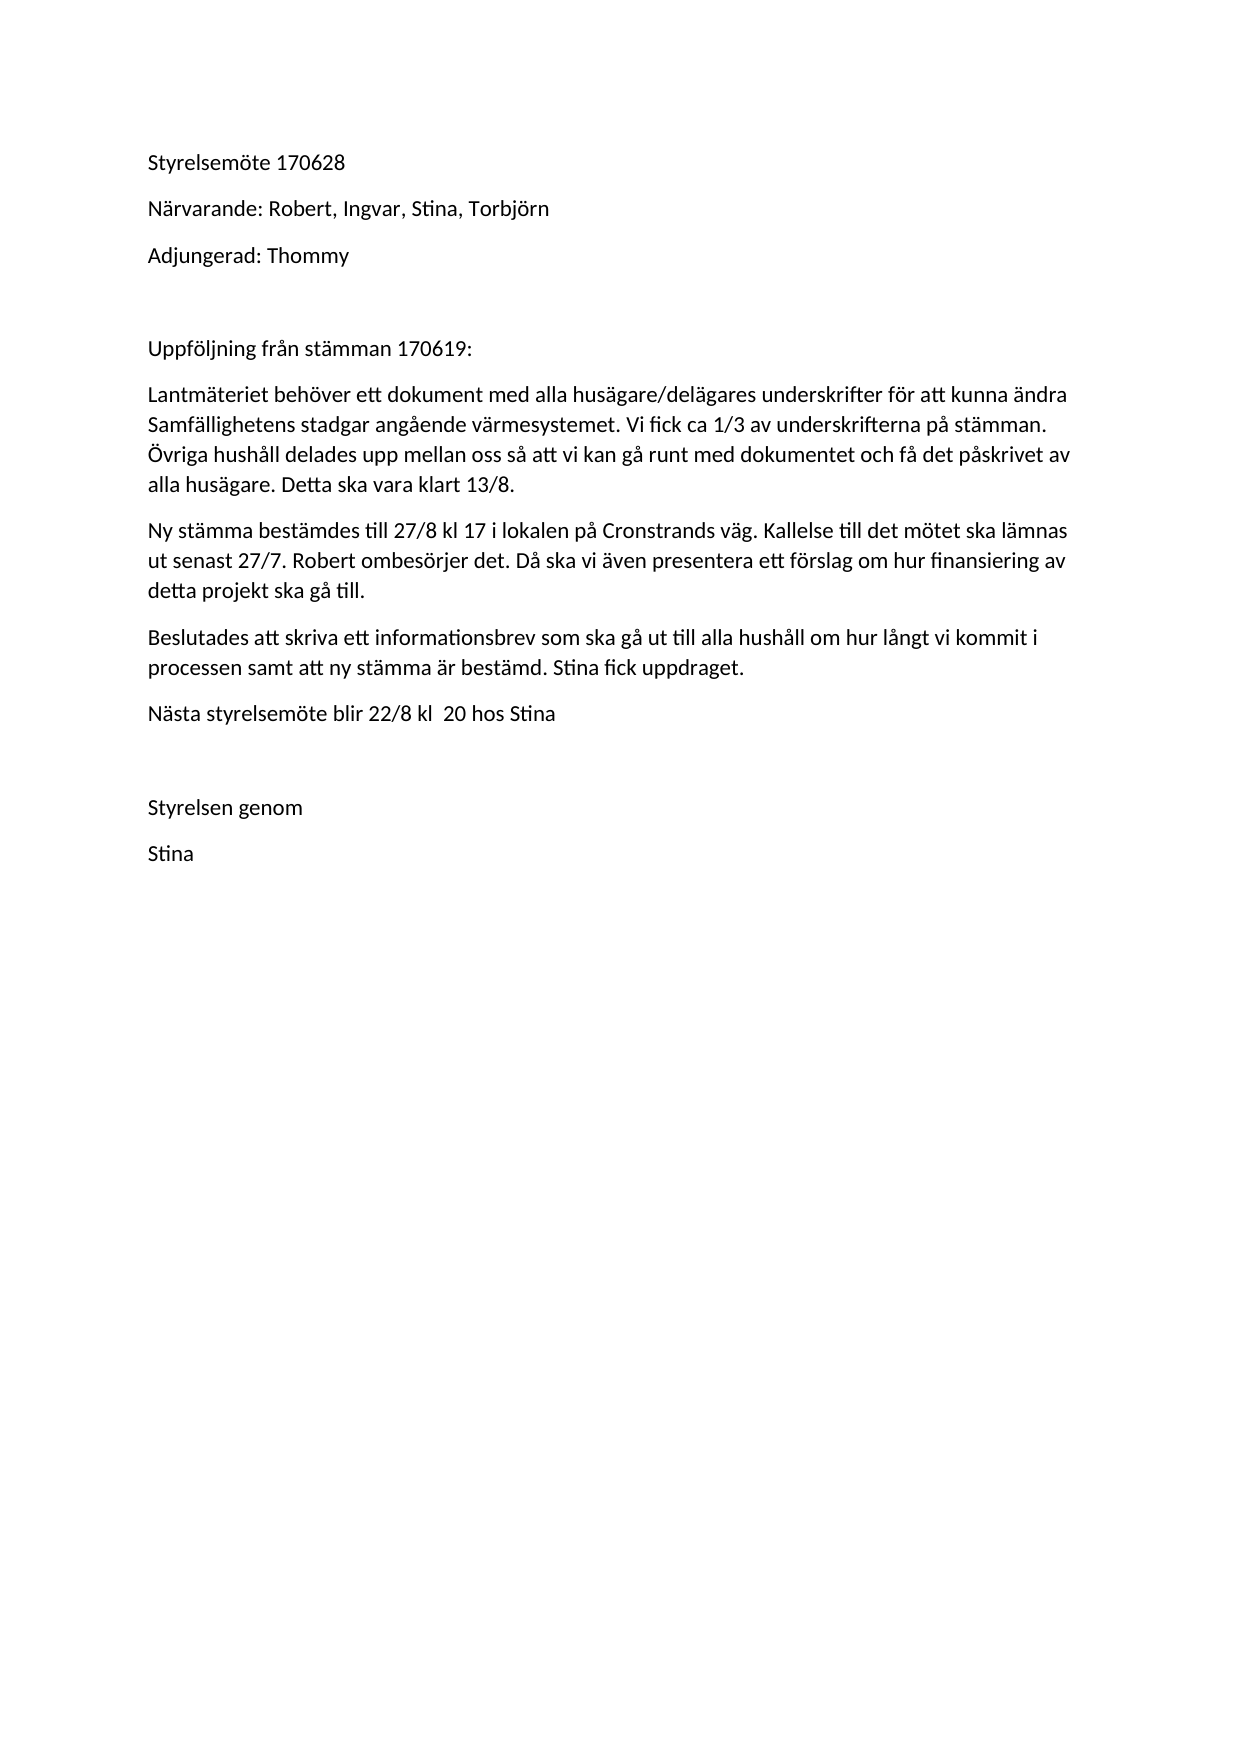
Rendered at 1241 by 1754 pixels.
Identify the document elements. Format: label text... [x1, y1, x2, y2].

text Närvarande: Robert, Ingvar, Stina, Torbjörn [148, 194, 1093, 222]
text Beslutades att skriva ett informationsbrev som ska gå ut till alla hushåll om hur långt vi kommit i processen samt att ny stämma är bestämd. Stina fick uppdraget. [148, 623, 1093, 681]
text Styrelsemöte 170628 [148, 148, 1093, 176]
text Styrelsen genom [148, 793, 1093, 821]
text Lantmäteriet behöver ett dokument med alla husägare/delägares underskrifter för att kunna ändra Samfällighetens stadgar angående värmesystemet. Vi fick ca 1/3 av underskrifterna på stämman. Övriga hushåll delades upp mellan oss så att vi kan gå runt med dokumentet och få det påskrivet av alla husägare. Detta ska vara klart 13/8. [148, 380, 1093, 498]
text Adjungerad: Thommy [148, 241, 1093, 269]
text Nästa styrelsemöte blir 22/8 kl 20 hos Stina [148, 699, 1093, 727]
text Ny stämma bestämdes till 27/8 kl 17 i lokalen på Cronstrands väg. Kallelse till det mötet ska lämnas ut senast 27/7. Robert ombesörjer det. Då ska vi även presentera ett förslag om hur finansiering av detta projekt ska gå till. [148, 517, 1093, 604]
text Stina [148, 839, 1093, 867]
text Uppföljning från stämman 170619: [148, 334, 1093, 362]
